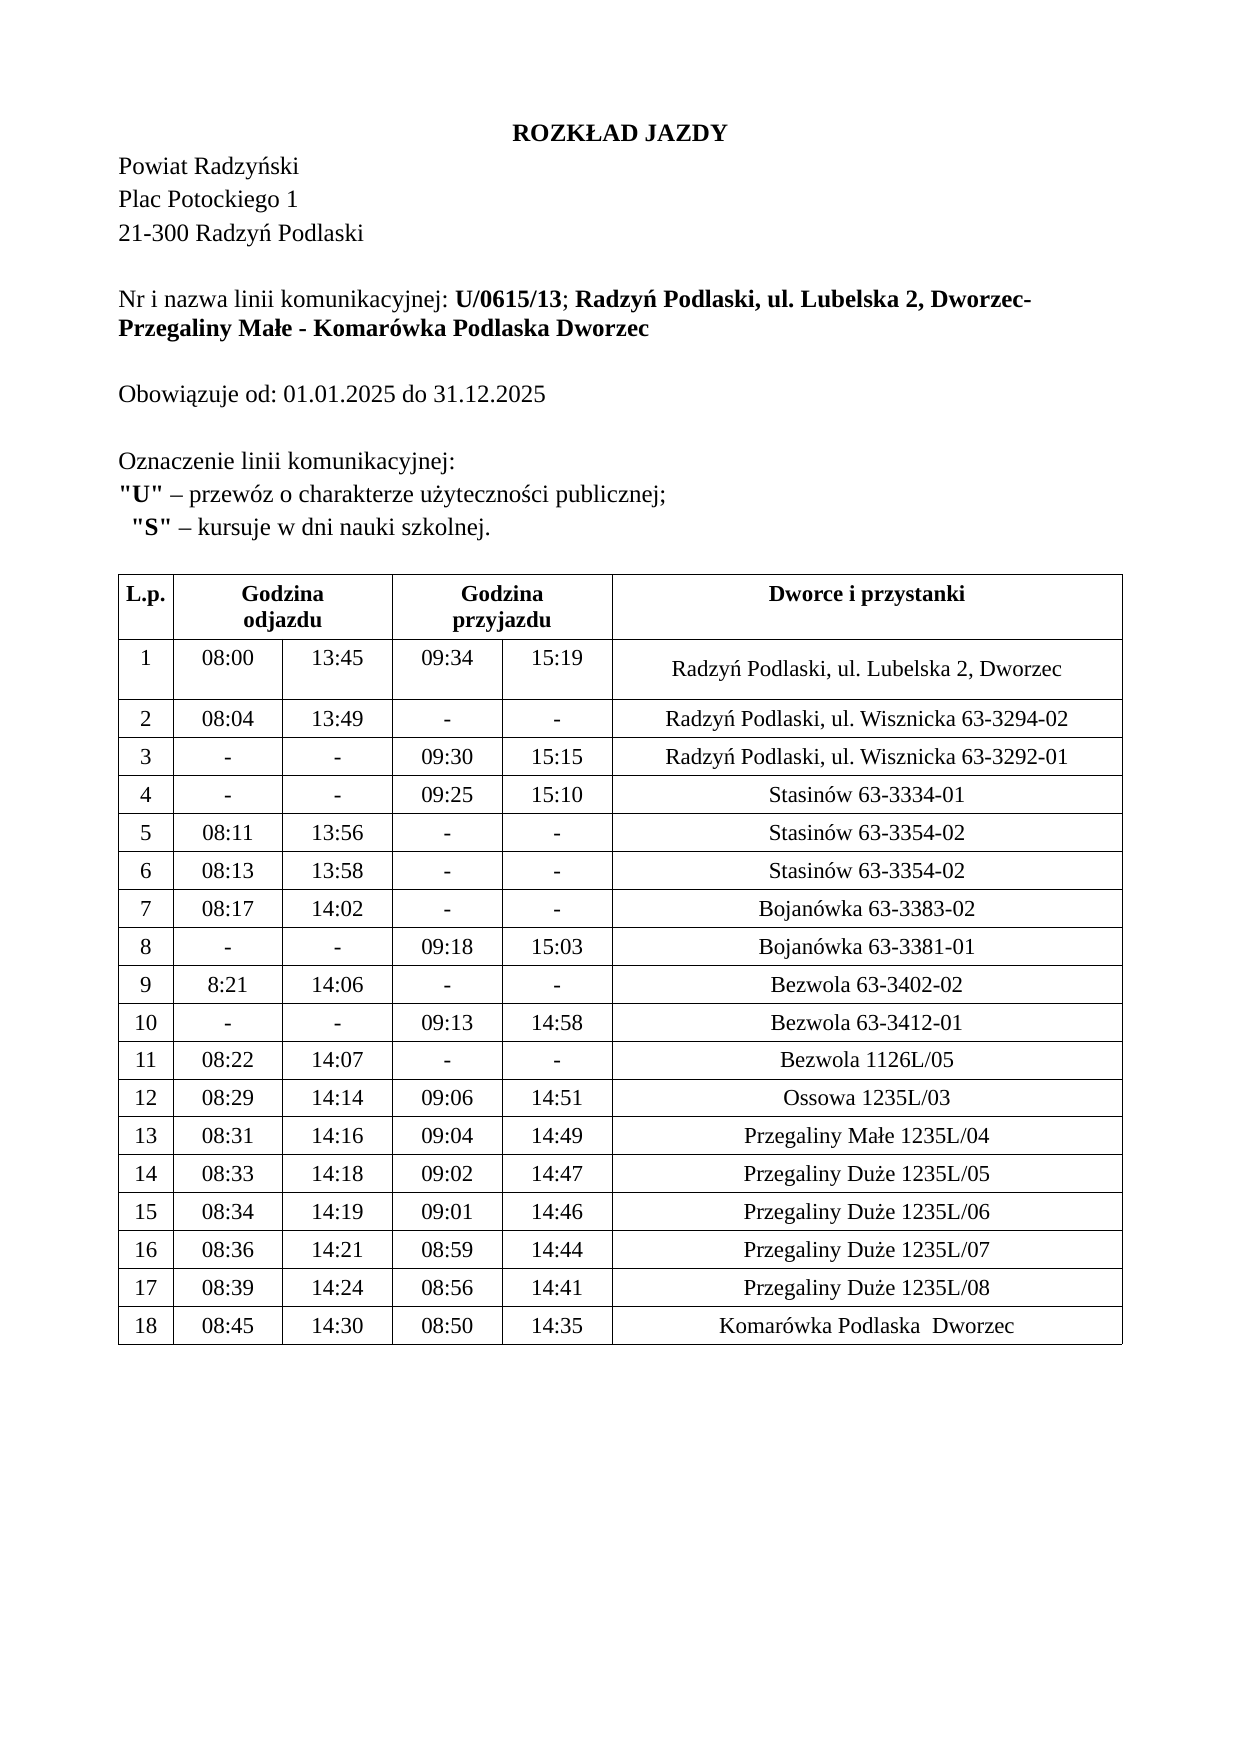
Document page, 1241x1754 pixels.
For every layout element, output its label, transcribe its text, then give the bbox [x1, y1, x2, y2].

table_cell - [503, 852, 612, 889]
table_cell 14:49 [503, 1117, 612, 1154]
table_cell 15:15 [503, 738, 612, 775]
table_cell Radzyń Podlaski, ul. Lubelska 2, Dworzec [613, 640, 1122, 699]
table_cell 13:49 [283, 700, 392, 737]
table_cell - [393, 1042, 502, 1078]
table_cell - [503, 1042, 612, 1078]
table_cell 09:25 [393, 776, 502, 813]
table_cell 12 [119, 1080, 173, 1116]
table_cell 14:24 [283, 1269, 392, 1306]
text Nr i nazwa linii komunikacyjnej: U/0615/13; Radzyń Podlaski, ul. Lubelska 2, Dworzec-Przegaliny Małe - Komarówka Podlaska Dworzec [118, 284, 1122, 342]
table_cell 08:56 [393, 1269, 502, 1306]
table_cell 14:21 [283, 1231, 392, 1268]
table_cell 14:30 [283, 1307, 392, 1344]
table_cell - [283, 738, 392, 775]
table_cell - [393, 890, 502, 927]
table_cell 14:14 [283, 1080, 392, 1116]
table_cell 08:13 [174, 852, 282, 889]
table_cell 09:18 [393, 928, 502, 965]
table_cell 14:06 [283, 966, 392, 1003]
text Oznaczenie linii komunikacyjnej: [118, 446, 1122, 475]
table_cell - [503, 890, 612, 927]
table_cell Przegaliny Małe 1235L/04 [613, 1117, 1122, 1154]
table_cell - [393, 814, 502, 851]
table_cell Bojanówka 63-3381-01 [613, 928, 1122, 965]
table_cell Ossowa 1235L/03 [613, 1080, 1122, 1116]
table_cell 08:22 [174, 1042, 282, 1078]
table_cell 08:29 [174, 1080, 282, 1116]
table_cell 09:30 [393, 738, 502, 775]
table_cell - [174, 1004, 282, 1041]
table_cell - [174, 776, 282, 813]
table_cell 15:10 [503, 776, 612, 813]
table_cell 2 [119, 700, 173, 737]
table_cell 08:59 [393, 1231, 502, 1268]
table_cell 08:50 [393, 1307, 502, 1344]
table_cell - [393, 700, 502, 737]
table_header Godzina odjazdu [174, 575, 392, 639]
table_cell 08:36 [174, 1231, 282, 1268]
table_cell 6 [119, 852, 173, 889]
table_cell 08:00 [174, 640, 282, 699]
table_cell 10 [119, 1004, 173, 1041]
table_cell 14:35 [503, 1307, 612, 1344]
table_cell Stasinów 63-3354-02 [613, 852, 1122, 889]
table_cell 1 [119, 640, 173, 699]
table_cell Przegaliny Duże 1235L/05 [613, 1155, 1122, 1192]
table_cell 14:47 [503, 1155, 612, 1192]
table_cell 3 [119, 738, 173, 775]
table_cell Bezwola 1126L/05 [613, 1042, 1122, 1078]
table_cell 15 [119, 1193, 173, 1230]
table_cell 08:34 [174, 1193, 282, 1230]
table_cell 13 [119, 1117, 173, 1154]
table_cell 5 [119, 814, 173, 851]
table_cell 11 [119, 1042, 173, 1078]
table_cell - [174, 738, 282, 775]
table_cell 13:45 [283, 640, 392, 699]
table_cell 09:02 [393, 1155, 502, 1192]
table_cell 09:06 [393, 1080, 502, 1116]
table_cell 08:45 [174, 1307, 282, 1344]
table_cell - [503, 700, 612, 737]
table_cell 7 [119, 890, 173, 927]
text Plac Potockiego 1 [118, 184, 1122, 213]
table_cell 13:56 [283, 814, 392, 851]
table_cell Przegaliny Duże 1235L/06 [613, 1193, 1122, 1230]
table_header Godzina przyjazdu [393, 575, 612, 639]
table_cell 14:07 [283, 1042, 392, 1078]
table_cell Bezwola 63-3412-01 [613, 1004, 1122, 1041]
text ROZKŁAD JAZDY [118, 118, 1122, 147]
text Obowiązuje od: 01.01.2025 do 31.12.2025 [118, 379, 1122, 408]
table_cell 9 [119, 966, 173, 1003]
table_cell 15:19 [503, 640, 612, 699]
table_cell 08:04 [174, 700, 282, 737]
table_cell - [393, 966, 502, 1003]
table_cell - [174, 928, 282, 965]
text Powiat Radzyński [118, 151, 1122, 180]
table_cell Przegaliny Duże 1235L/07 [613, 1231, 1122, 1268]
table_cell 09:04 [393, 1117, 502, 1154]
table_cell 09:01 [393, 1193, 502, 1230]
table_cell Stasinów 63-3354-02 [613, 814, 1122, 851]
table_cell 14:41 [503, 1269, 612, 1306]
table_cell 14:44 [503, 1231, 612, 1268]
table_cell - [283, 928, 392, 965]
table_cell - [283, 776, 392, 813]
table_cell Radzyń Podlaski, ul. Wisznicka 63-3294-02 [613, 700, 1122, 737]
table_cell 09:13 [393, 1004, 502, 1041]
table_cell 8:21 [174, 966, 282, 1003]
table_cell 14:16 [283, 1117, 392, 1154]
text 21-300 Radzyń Podlaski [118, 218, 1122, 247]
table_cell 08:17 [174, 890, 282, 927]
table_cell 14:46 [503, 1193, 612, 1230]
table_cell 08:31 [174, 1117, 282, 1154]
table_cell Bojanówka 63-3383-02 [613, 890, 1122, 927]
table_cell 14:18 [283, 1155, 392, 1192]
table_cell - [503, 966, 612, 1003]
table_cell 18 [119, 1307, 173, 1344]
table_cell 08:33 [174, 1155, 282, 1192]
table_cell Bezwola 63-3402-02 [613, 966, 1122, 1003]
text "U" – przewóz o charakterze użyteczności publicznej; [118, 479, 1122, 508]
table_cell Komarówka Podlaska Dworzec [613, 1307, 1122, 1344]
table_cell 8 [119, 928, 173, 965]
table_cell 14:51 [503, 1080, 612, 1116]
table_header Dworce i przystanki [613, 575, 1122, 639]
table_header L.p. [119, 575, 173, 639]
table_cell - [503, 814, 612, 851]
table_cell 14:58 [503, 1004, 612, 1041]
table_cell - [283, 1004, 392, 1041]
table_cell 15:03 [503, 928, 612, 965]
table_cell 09:34 [393, 640, 502, 699]
table_cell Stasinów 63-3334-01 [613, 776, 1122, 813]
table_cell 16 [119, 1231, 173, 1268]
table_cell 14 [119, 1155, 173, 1192]
table_cell 14:02 [283, 890, 392, 927]
table_cell 4 [119, 776, 173, 813]
table_cell 14:19 [283, 1193, 392, 1230]
table_cell - [393, 852, 502, 889]
table_cell 08:11 [174, 814, 282, 851]
table_cell 08:39 [174, 1269, 282, 1306]
table_cell Przegaliny Duże 1235L/08 [613, 1269, 1122, 1306]
text "S" – kursuje w dni nauki szkolnej. [118, 512, 1122, 541]
table_cell Radzyń Podlaski, ul. Wisznicka 63-3292-01 [613, 738, 1122, 775]
table_cell 13:58 [283, 852, 392, 889]
table_cell 17 [119, 1269, 173, 1306]
